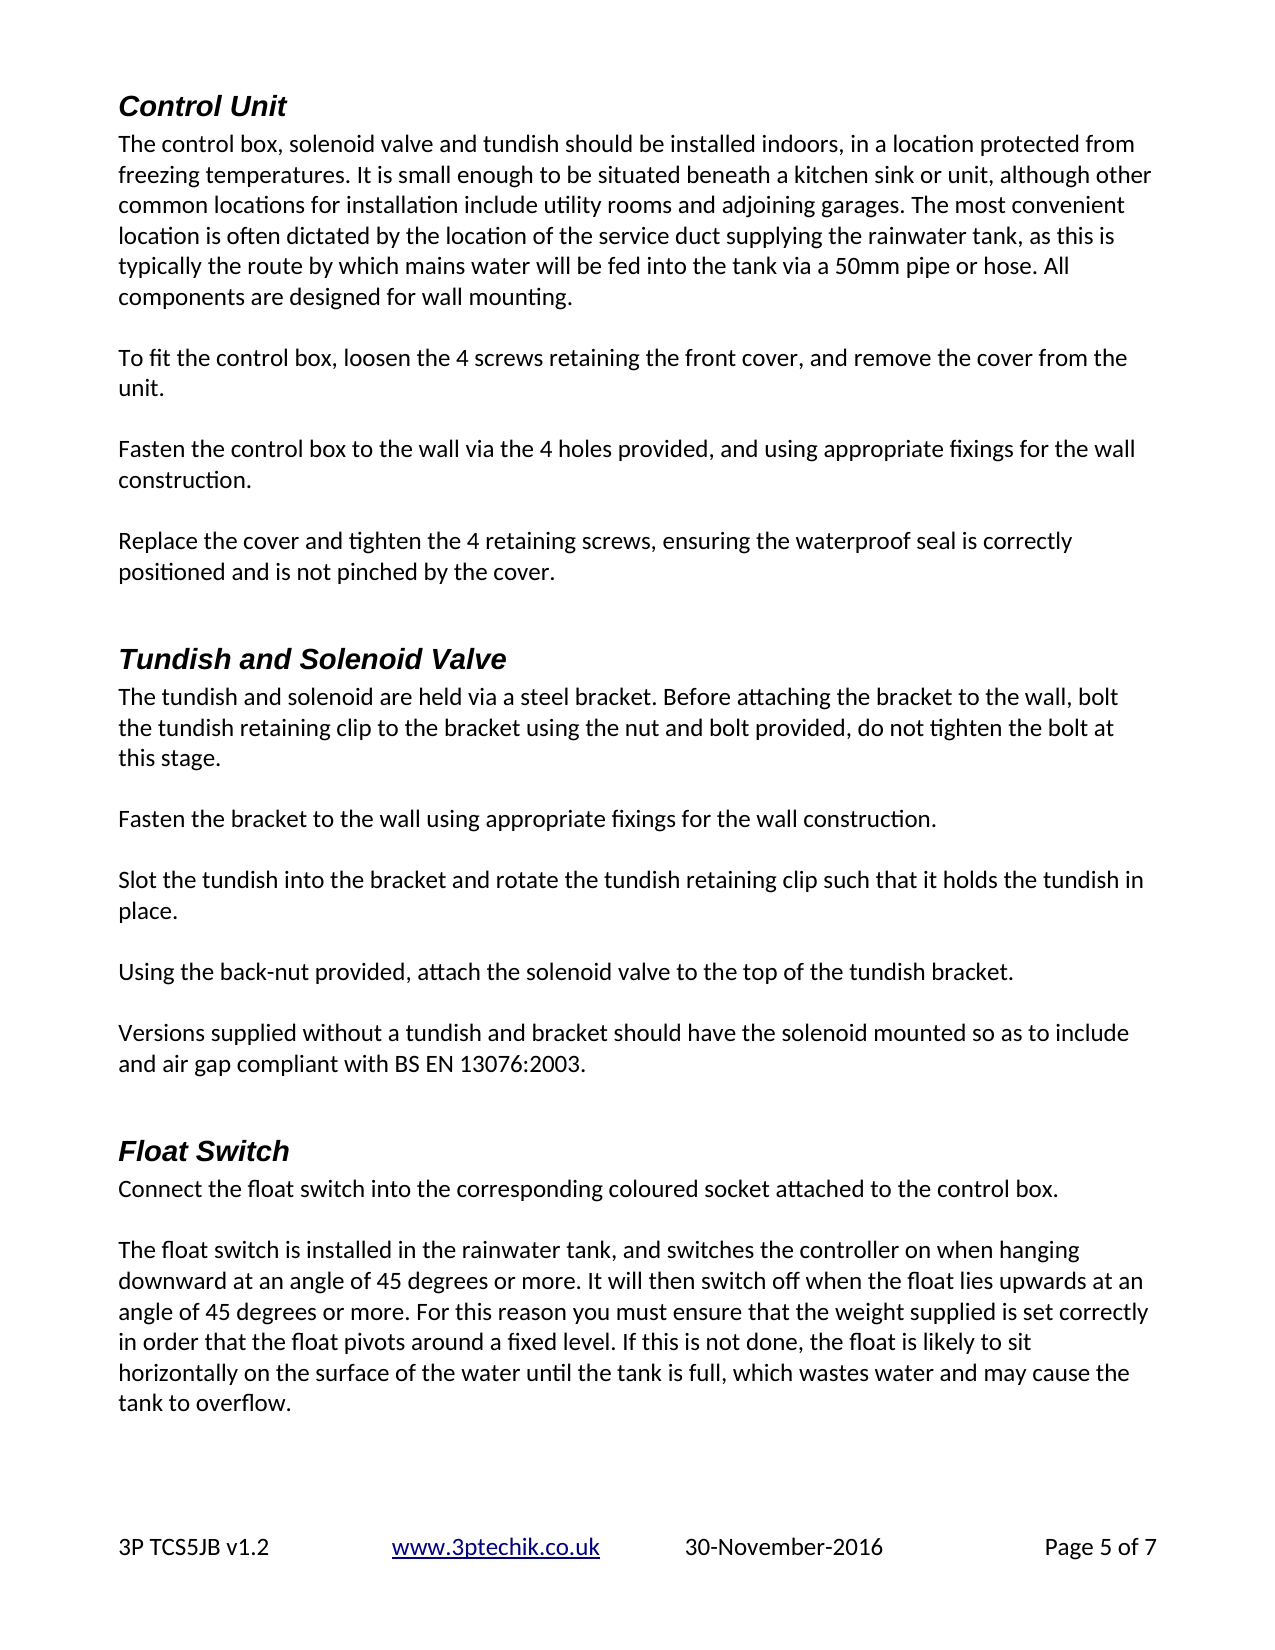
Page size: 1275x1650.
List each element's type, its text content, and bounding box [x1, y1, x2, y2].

text To fit the control box, loosen the 4 screws retaining the front cover, and remove the cover from the unit. [118, 342, 1157, 403]
subtitle Float Switch [118, 1134, 1157, 1167]
text Fasten the bracket to the wall using appropriate fixings for the wall construction. [118, 803, 1157, 834]
subtitle Control Unit [118, 88, 1157, 122]
subtitle Tundish and Solenoid Valve [118, 642, 1157, 675]
text The control box, solenoid valve and tundish should be installed indoors, in a location protected from freezing temperatures. It is small enough to be situated beneath a kitchen sink or unit, although other common locations for installation include utility rooms and adjoining garages. The most convenient location is often dictated by the location of the service duct supplying the rainwater tank, as this is typically the route by which mains water will be fed into the tank via a 50mm pipe or hose. All components are designed for wall mounting. [118, 128, 1157, 311]
text Versions supplied without a tundish and bracket should have the solenoid mounted so as to include and air gap compliant with BS EN 13076:2003. [118, 1017, 1157, 1078]
text Fasten the control box to the wall via the 4 holes provided, and using appropriate fixings for the wall construction. [118, 433, 1157, 494]
text Using the back-nut provided, attach the solenoid valve to the top of the tundish bracket. [118, 956, 1157, 987]
text The float switch is installed in the rainwater tank, and switches the controller on when hanging downward at an angle of 45 degrees or more. It will then switch off when the float lies upwards at an angle of 45 degrees or more. For this reason you must ensure that the weight supplied is set correctly in order that the float pivots around a fixed level. If this is not done, the float is likely to sit horizontally on the surface of the water until the tank is full, which wastes water and may cause the tank to overflow. [118, 1234, 1157, 1418]
text Slot the tundish into the bracket and rotate the tundish retaining clip such that it holds the tundish in place. [118, 864, 1157, 926]
text The tundish and solenoid are held via a steel bracket. Before attaching the bracket to the wall, bolt the tundish retaining clip to the bracket using the nut and bolt provided, do not tighten the bolt at this stage. [118, 681, 1157, 773]
text Connect the float switch into the corresponding coloured socket attached to the control box. [118, 1173, 1157, 1204]
text Replace the cover and tighten the 4 retaining screws, ensuring the waterproof seal is correctly positioned and is not pinched by the cover. [118, 525, 1157, 586]
